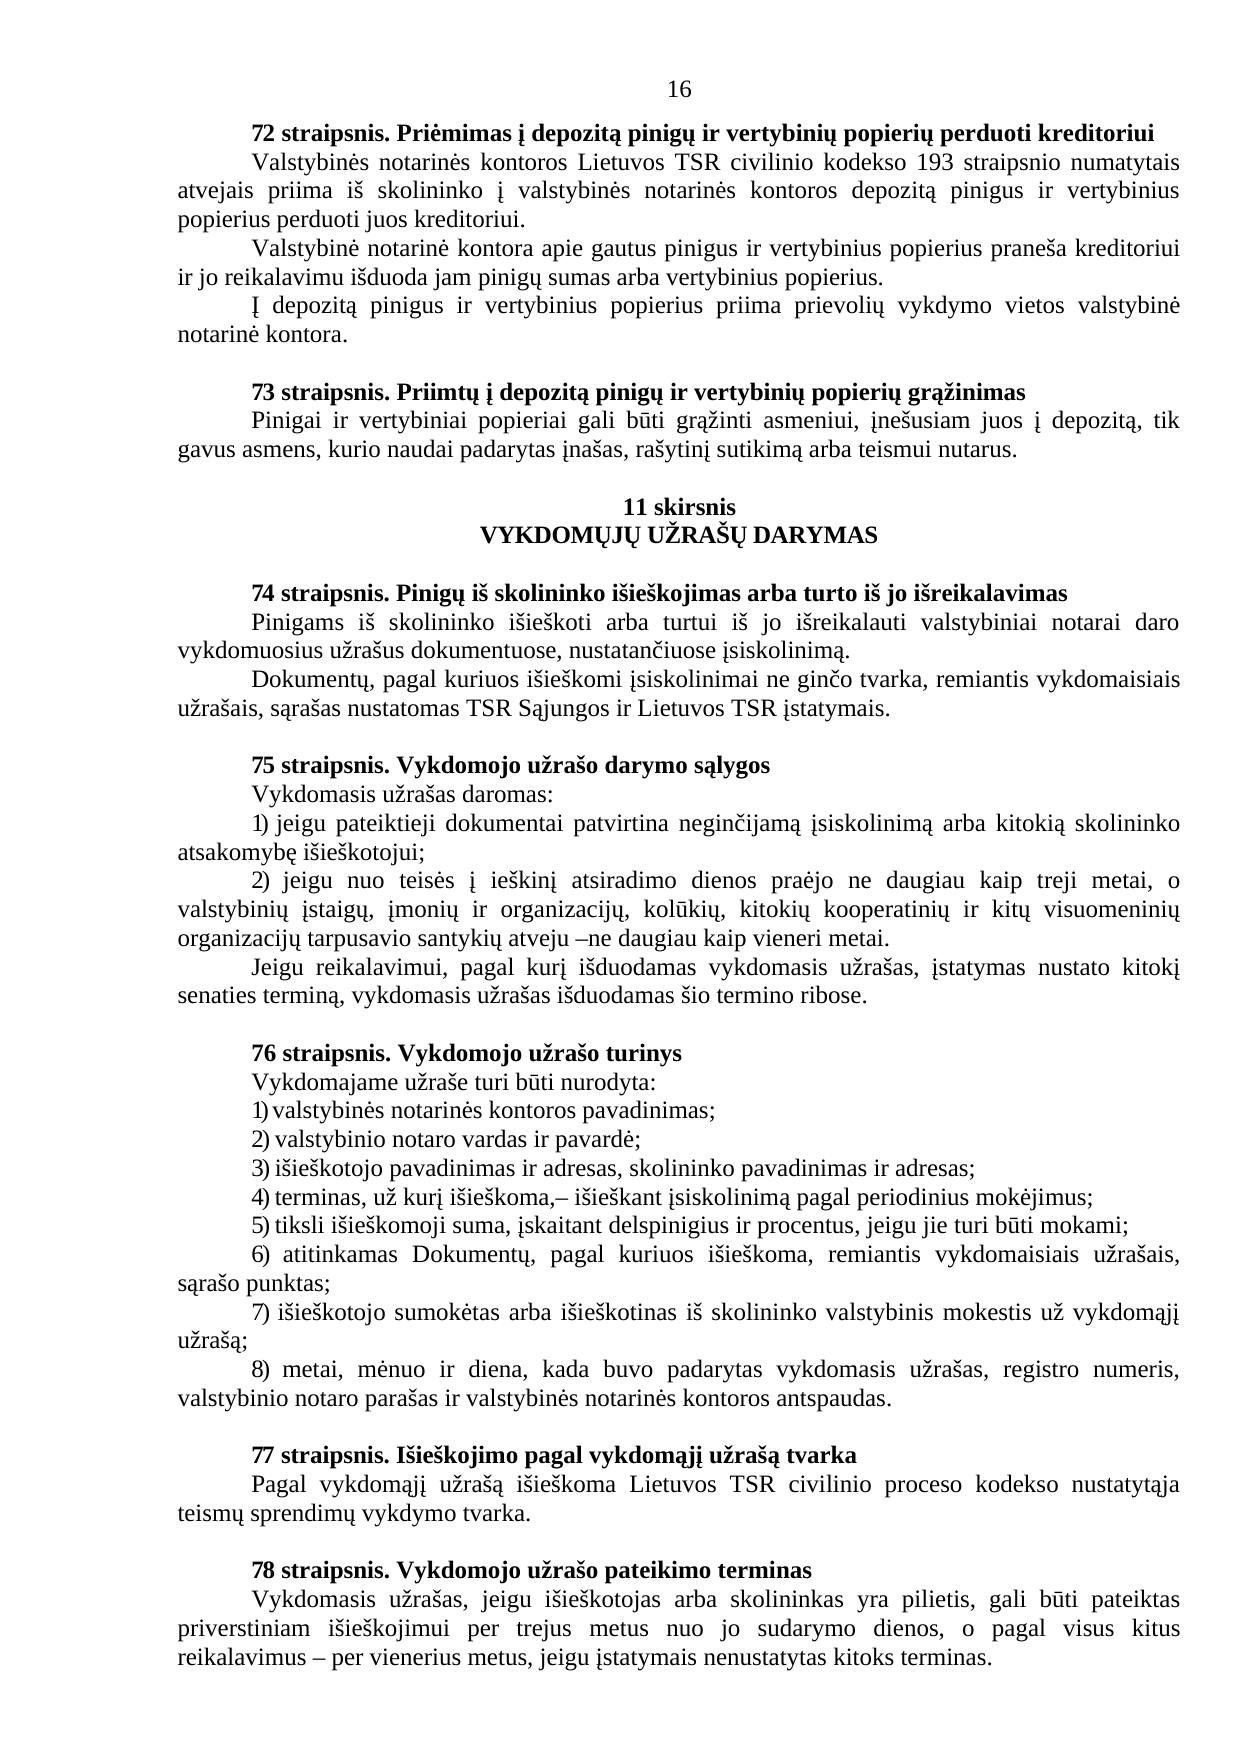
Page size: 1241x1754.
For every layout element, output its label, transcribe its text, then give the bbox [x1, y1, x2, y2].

text 1) valstybinės notarinės kontoros pavadinimas; [177, 1096, 1181, 1124]
text 4) terminas, už kurį išieškoma,– išieškant įsiskolinimą pagal periodinius mokėjimus; [177, 1182, 1181, 1211]
text 1) jeigu pateiktieji dokumentai patvirtina neginčijamą įsiskolinimą arba kitokią skolininko atsakomybę išieškotojui; [177, 808, 1181, 866]
text Valstybinės notarinės kontoros Lietuvos TSR civilinio kodekso 193 straipsnio numatytais atvejais priima iš skolininko į valstybinės notarinės kontoros depozitą pinigus ir vertybinius popierius perduoti juos kreditoriui. [177, 147, 1181, 233]
text Vykdomajame užraše turi būti nurodyta: [177, 1067, 1181, 1096]
text Valstybinė notarinė kontora apie gautus pinigus ir vertybinius popierius praneša kreditoriui ir jo reikalavimu išduoda jam pinigų sumas arba vertybinius popierius. [177, 233, 1181, 291]
text Dokumentų, pagal kuriuos išieškomi įsiskolinimai ne ginčo tvarka, remiantis vykdomaisiais užrašais, sąrašas nustatomas TSR Sąjungos ir Lietuvos TSR įstatymais. [177, 664, 1181, 722]
text Pagal vykdomąjį užrašą išieškoma Lietuvos TSR civilinio proceso kodekso nustatytąja teismų sprendimų vykdymo tvarka. [177, 1469, 1181, 1527]
text Pinigams iš skolininko išieškoti arba turtui iš jo išreikalauti valstybiniai notarai daro vykdomuosius užrašus dokumentuose, nustatančiuose įsiskolinimą. [177, 607, 1181, 664]
text 2) jeigu nuo teisės į ieškinį atsiradimo dienos praėjo ne daugiau kaip treji metai, o valstybinių įstaigų, įmonių ir organizacijų, kolūkių, kitokių kooperatinių ir kitų visuomeninių organizacijų tarpusavio santykių atveju –ne daugiau kaip vieneri metai. [177, 866, 1181, 952]
text 73 straipsnis. Priimtų į depozitą pinigų ir vertybinių popierių grąžinimas [177, 377, 1181, 406]
text 75 straipsnis. Vykdomojo užrašo darymo sąlygos [177, 751, 1181, 779]
text 72 straipsnis. Priėmimas į depozitą pinigų ir vertybinių popierių perduoti kreditoriui [177, 118, 1181, 147]
text 2) valstybinio notaro vardas ir pavardė; [177, 1124, 1181, 1153]
text 77 straipsnis. Išieškojimo pagal vykdomąjį užrašą tvarka [177, 1441, 1181, 1469]
text 5) tiksli išieškomoji suma, įskaitant delspinigius ir procentus, jeigu jie turi būti mokami; [177, 1211, 1181, 1239]
text Jeigu reikalavimui, pagal kurį išduodamas vykdomasis užrašas, įstatymas nustato kitokį senaties terminą, vykdomasis užrašas išduodamas šio termino ribose. [177, 952, 1181, 1009]
text Pinigai ir vertybiniai popieriai gali būti grąžinti asmeniui, įnešusiam juos į depozitą, tik gavus asmens, kurio naudai padarytas įnašas, rašytinį sutikimą arba teismui nutarus. [177, 406, 1181, 463]
text 6) atitinkamas Dokumentų, pagal kuriuos išieškoma, remiantis vykdomaisiais užrašais, sąrašo punktas; [177, 1239, 1181, 1297]
text 76 straipsnis. Vykdomojo užrašo turinys [177, 1038, 1181, 1067]
text VYKDOMŲJŲ UŽRAŠŲ DARYMAS [177, 521, 1181, 549]
text 7) išieškotojo sumokėtas arba išieškotinas iš skolininko valstybinis mokestis už vykdomąjį užrašą; [177, 1297, 1181, 1354]
text Į depozitą pinigus ir vertybinius popierius priima prievolių vykdymo vietos valstybinė notarinė kontora. [177, 291, 1181, 348]
text Vykdomasis užrašas, jeigu išieškotojas arba skolininkas yra pilietis, gali būti pateiktas priverstiniam išieškojimui per trejus metus nuo jo sudarymo dienos, o pagal visus kitus reikalavimus – per vienerius metus, jeigu įstatymais nenustatytas kitoks terminas. [177, 1584, 1181, 1671]
text 78 straipsnis. Vykdomojo užrašo pateikimo terminas [177, 1556, 1181, 1584]
text 11 skirsnis [177, 492, 1181, 521]
text 8) metai, mėnuo ir diena, kada buvo padarytas vykdomasis užrašas, registro numeris, valstybinio notaro parašas ir valstybinės notarinės kontoros antspaudas. [177, 1354, 1181, 1412]
text 74 straipsnis. Pinigų iš skolininko išieškojimas arba turto iš jo išreikalavimas [177, 578, 1181, 607]
text 3) išieškotojo pavadinimas ir adresas, skolininko pavadinimas ir adresas; [177, 1153, 1181, 1182]
text Vykdomasis užrašas daromas: [177, 779, 1181, 808]
